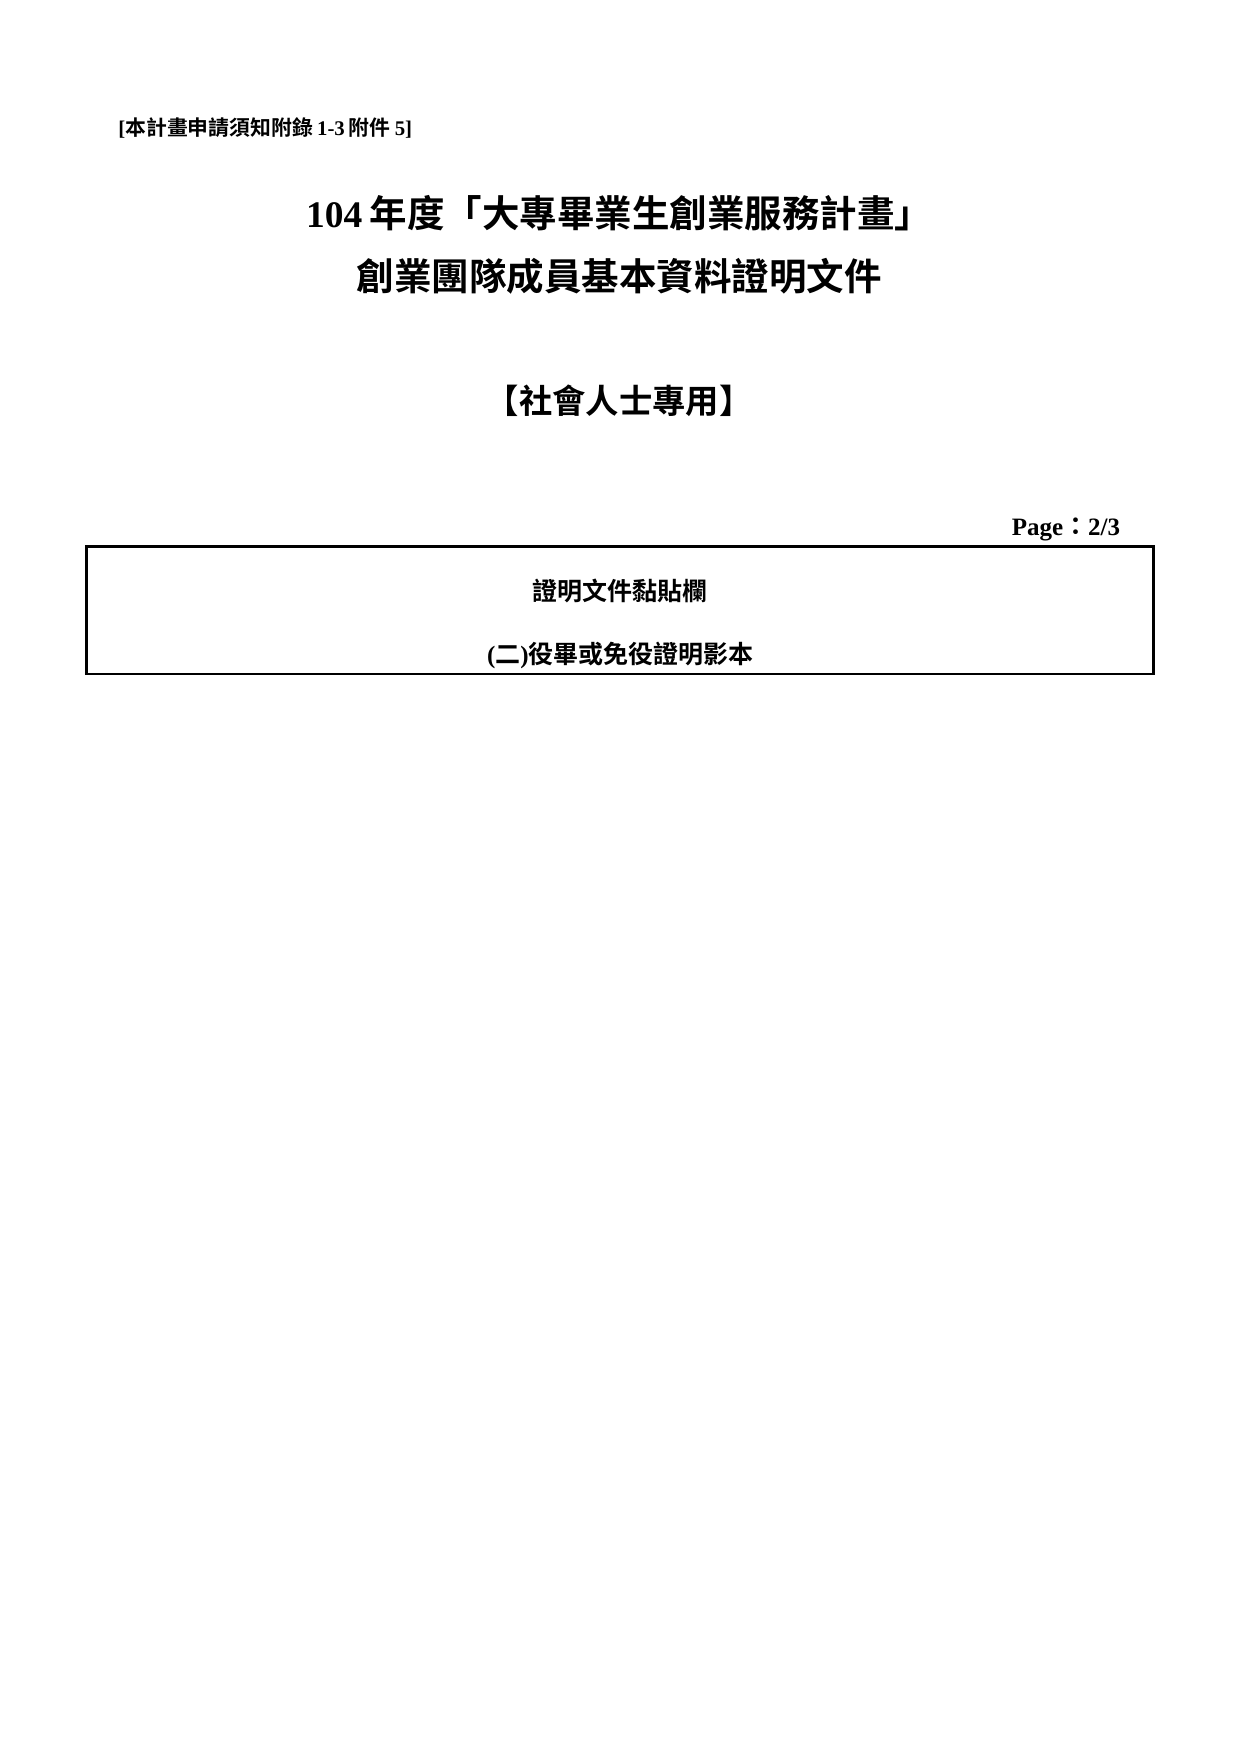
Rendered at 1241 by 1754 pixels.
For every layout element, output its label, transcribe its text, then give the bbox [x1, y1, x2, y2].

text Page：2/3 [118, 482, 1120, 545]
text 創業團隊成員基本資料證明文件 [118, 232, 1120, 295]
text [本計畫申請須知附錄1-3附件5] [118, 111, 1122, 141]
table_header 證明文件黏貼欄 (二)役畢或免役證明影本 [88, 548, 1152, 673]
text 【社會人士專用】 [118, 357, 1120, 420]
text 104年度「大專畢業生創業服務計畫」 [118, 170, 1120, 232]
